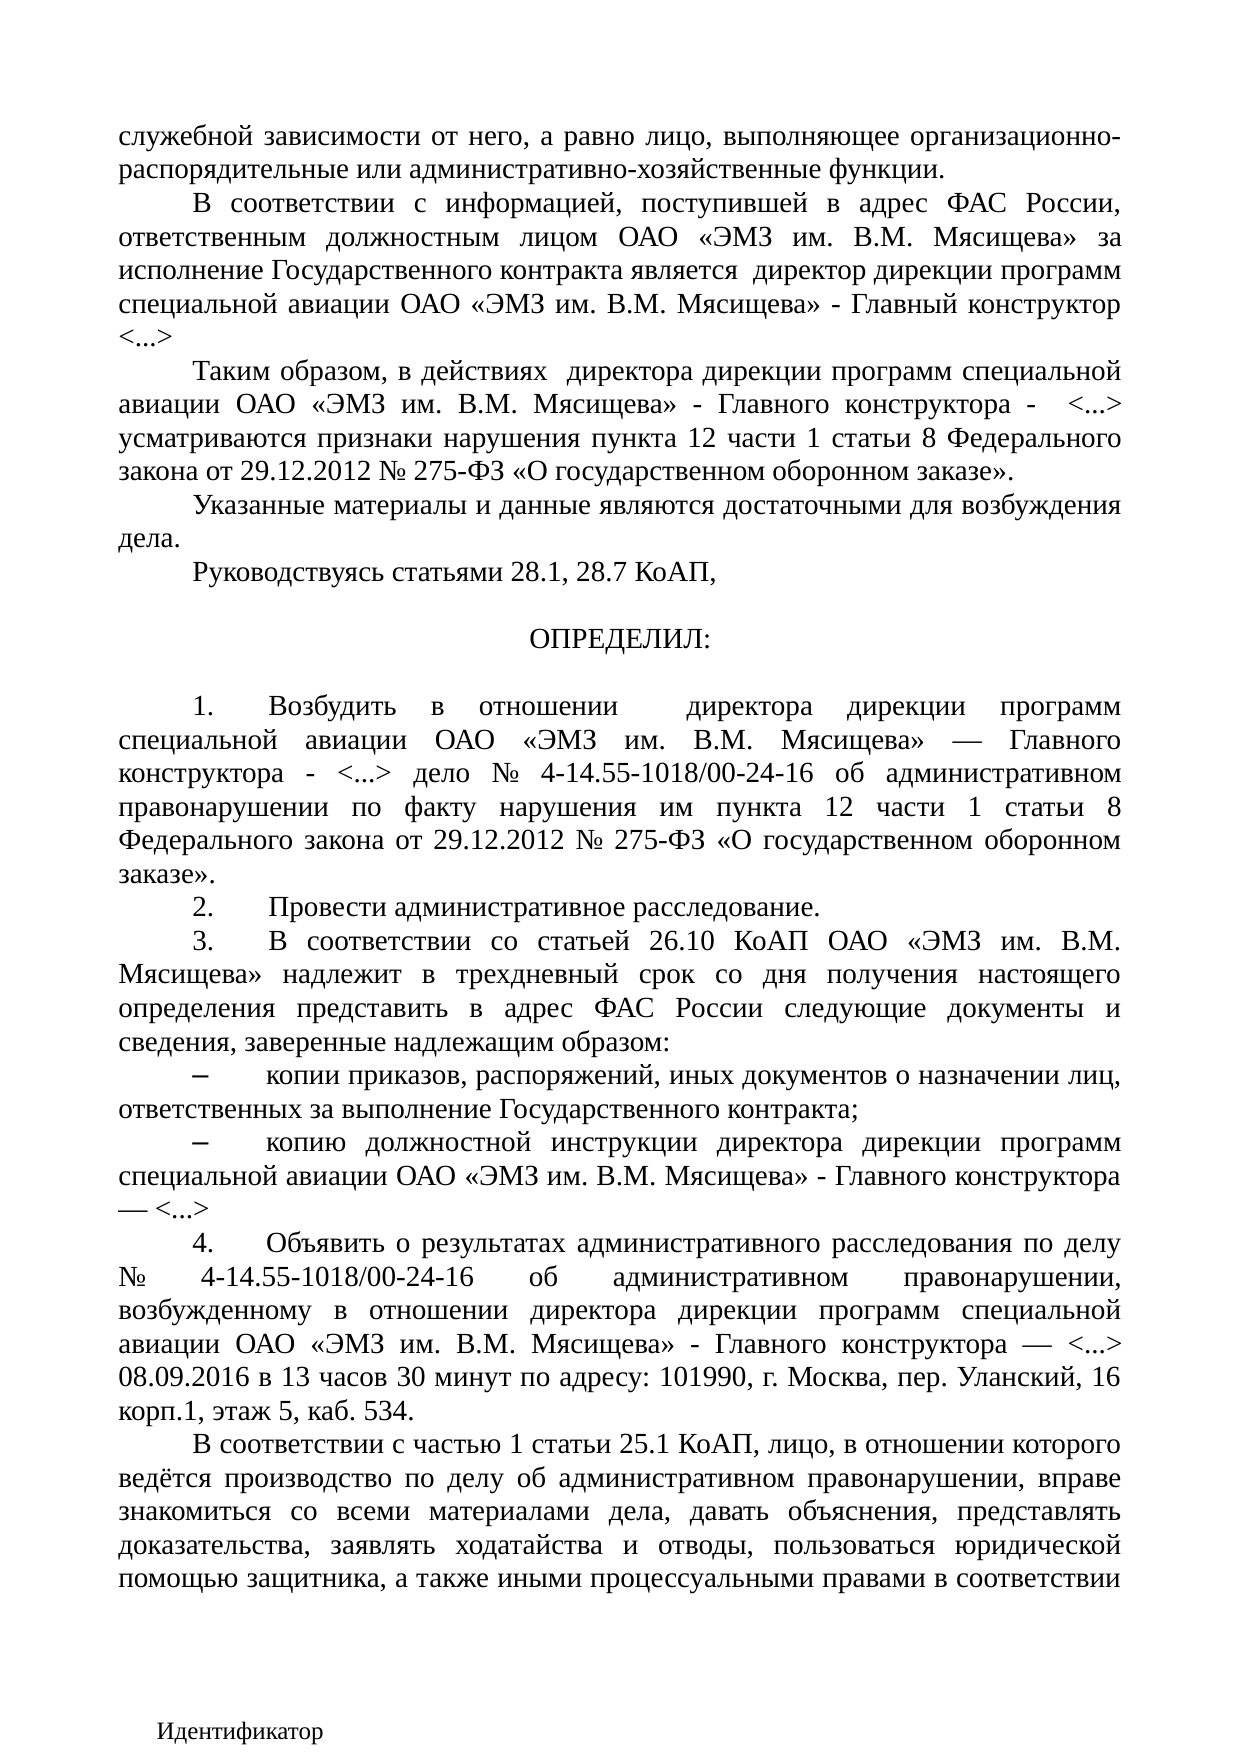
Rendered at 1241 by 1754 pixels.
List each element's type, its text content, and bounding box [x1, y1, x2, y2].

text ОПРЕДЕЛИЛ: [118, 621, 1122, 655]
text Таким образом, в действиях директора дирекции программ специальной авиации ОАО «ЭМЗ им. В.М. Мясищева» - Главного конструктора - <...> усматриваются признаки нарушения пункта 12 части 1 статьи 8 Федерального закона от 29.12.2012 № 275-ФЗ «О государственном оборонном заказе». [118, 353, 1122, 487]
text В соответствии с частью 1 статьи 25.1 КоАП, лицо, в отношении которого ведётся производство по делу об административном правонарушении, вправе знакомиться со всеми материалами дела, давать объяснения, представлять доказательства, заявлять ходатайства и отводы, пользоваться юридической помощью защитника, а также иными процессуальными правами в соответствии [118, 1426, 1122, 1594]
list В соответствии со статьей 26.10 КоАП ОАО «ЭМЗ им. В.М. Мясищева» надлежит в трехдневный срок со дня получения настоящего определения представить в адрес ФАС России следующие документы и сведения, заверенные надлежащим образом: [118, 923, 1122, 1057]
list Провести административное расследование. [118, 889, 1122, 923]
text В соответствии с информацией, поступившей в адрес ФАС России, ответственным должностным лицом ОАО «ЭМЗ им. В.М. Мясищева» за исполнение Государственного контракта является директор дирекции программ специальной авиации ОАО «ЭМЗ им. В.М. Мясищева» - Главный конструктор <...> [118, 185, 1122, 353]
text служебной зависимости от него, а равно лицо, выполняющее организационно-распорядительные или административно-хозяйственные функции. [118, 118, 1122, 185]
text Руководствуясь статьями 28.1, 28.7 КоАП, [118, 554, 1122, 588]
list копию должностной инструкции директора дирекции программ специальной авиации ОАО «ЭМЗ им. В.М. Мясищева» - Главного конструктора — <...> [118, 1124, 1122, 1225]
list копии приказов, распоряжений, иных документов о назначении лиц, ответственных за выполнение Государственного контракта; [118, 1057, 1122, 1124]
text Указанные материалы и данные являются достаточными для возбуждения дела. [118, 487, 1122, 554]
text 4. Объявить о результатах административного расследования по делу № 4-14.55-1018/00-24-16 об административном правонарушении, возбужденному в отношении директора дирекции программ специальной авиации ОАО «ЭМЗ им. В.М. Мясищева» - Главного конструктора — <...> 08.09.2016 в 13 часов 30 минут по адресу: 101990, г. Москва, пер. Уланский, 16 корп.1, этаж 5, каб. 534. [118, 1225, 1122, 1426]
list Возбудить в отношении директора дирекции программ специальной авиации ОАО «ЭМЗ им. В.М. Мясищева» — Главного конструктора - <...> дело № 4-14.55-1018/00-24-16 об административном правонарушении по факту нарушения им пункта 12 части 1 статьи 8 Федерального закона от 29.12.2012 № 275-ФЗ «О государственном оборонном заказе». [118, 688, 1122, 889]
